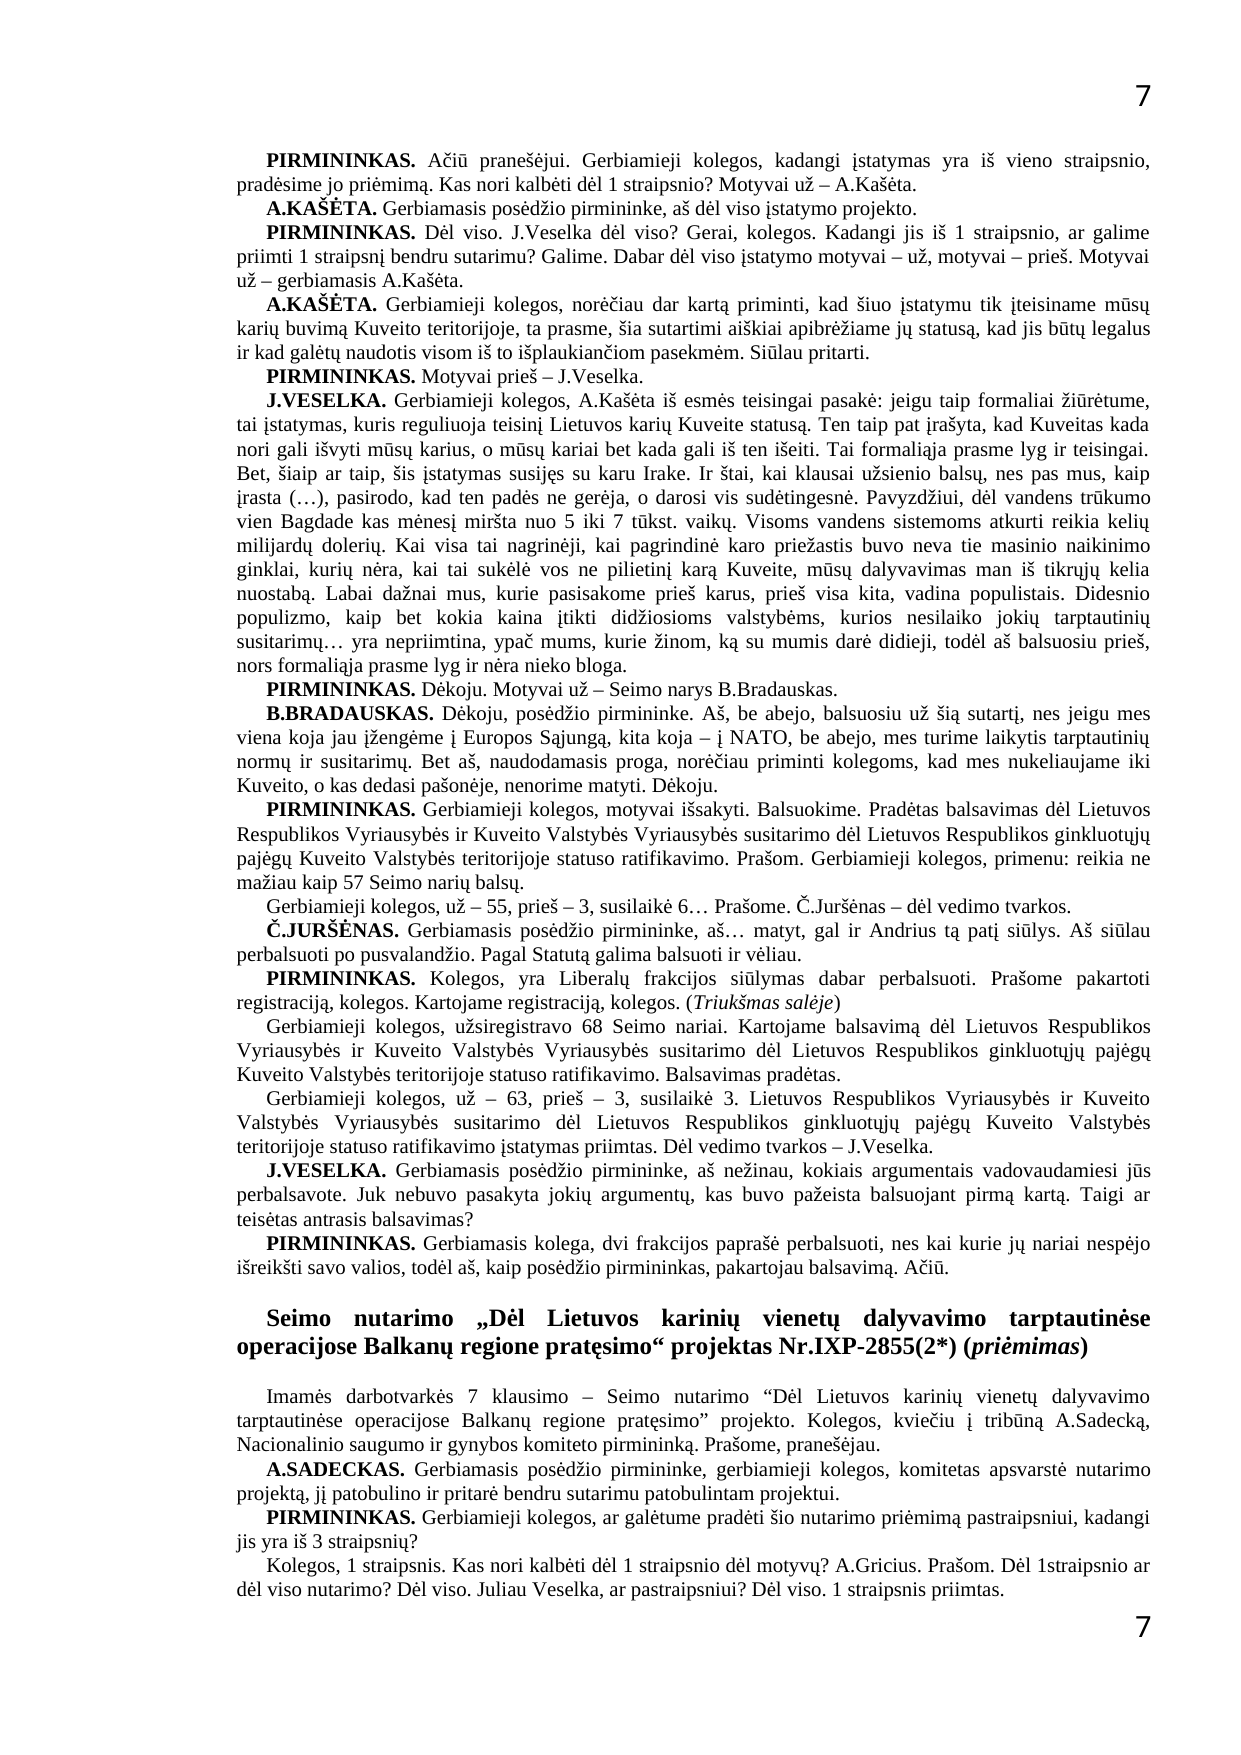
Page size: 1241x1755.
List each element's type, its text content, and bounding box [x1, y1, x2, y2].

text Kolegos, 1 straipsnis. Kas nori kalbėti dėl 1 straipsnio dėl motyvų? A.Gricius. Prašom. Dėl 1straipsnio ar dėl viso nutarimo? Dėl viso. Juliau Veselka, ar pastraipsniui? Dėl viso. 1 straipsnis priimtas. [236, 1553, 1152, 1601]
text Seimo nutarimo „Dėl Lietuvos karinių vienetų dalyvavimo tarptautinėse operacijose Balkanų regione pratęsimo“ projektas Nr.IXP-2855(2*) (priėmimas) [236, 1303, 1152, 1360]
text A.KAŠĖTA. Gerbiamieji kolegos, norėčiau dar kartą priminti, kad šiuo įstatymu tik įteisiname mūsų karių buvimą Kuveito teritorijoje, ta prasme, šia sutartimi aiškiai apibrėžiame jų statusą, kad jis būtų legalus ir kad galėtų naudotis visom iš to išplaukiančiom pasekmėm. Siūlau pritarti. [236, 292, 1152, 364]
text J.VESELKA. Gerbiamasis posėdžio pirmininke, aš nežinau, kokiais argumentais vadovaudamiesi jūs perbalsavote. Juk nebuvo pasakyta jokių argumentų, kas buvo pažeista balsuojant pirmą kartą. Taigi ar teisėtas antrasis balsavimas? [236, 1158, 1152, 1231]
text PIRMININKAS. Ačiū pranešėjui. Gerbiamieji kolegos, kadangi įstatymas yra iš vieno straipsnio, pradėsime jo priėmimą. Kas nori kalbėti dėl 1 straipsnio? Motyvai už – A.Kašėta. [236, 148, 1152, 196]
text Gerbiamieji kolegos, už – 55, prieš – 3, susilaikė 6… Prašome. Č.Juršėnas – dėl vedimo tvarkos. [236, 894, 1152, 918]
text J.VESELKA. Gerbiamieji kolegos, A.Kašėta iš esmės teisingai pasakė: jeigu taip formaliai žiūrėtume, tai įstatymas, kuris reguliuoja teisinį Lietuvos karių Kuveite statusą. Ten taip pat įrašyta, kad Kuveitas kada nori gali išvyti mūsų karius, o mūsų kariai bet kada gali iš ten išeiti. Tai formaliąja prasme lyg ir teisingai. Bet, šiaip ar taip, šis įstatymas susijęs su karu Irake. Ir štai, kai klausai užsienio balsų, nes pas mus, kaip įrasta (…), pasirodo, kad ten padės ne gerėja, o darosi vis sudėtingesnė. Pavyzdžiui, dėl vandens trūkumo vien Bagdade kas mėnesį miršta nuo 5 iki 7 tūkst. vaikų. Visoms vandens sistemoms atkurti reikia kelių milijardų dolerių. Kai visa tai nagrinėji, kai pagrindinė karo priežastis buvo neva tie masinio naikinimo ginklai, kurių nėra, kai tai sukėlė vos ne pilietinį karą Kuveite, mūsų dalyvavimas man iš tikrųjų kelia nuostabą. Labai dažnai mus, kurie pasisakome prieš karus, prieš visa kita, vadina populistais. Didesnio populizmo, kaip bet kokia kaina įtikti didžiosioms valstybėms, kurios nesilaiko jokių tarptautinių susitarimų… yra nepriimtina, ypač mums, kurie žinom, ką su mumis darė didieji, todėl aš balsuosiu prieš, nors formaliąja prasme lyg ir nėra nieko bloga. [236, 388, 1152, 677]
text PIRMININKAS. Dėl viso. J.Veselka dėl viso? Gerai, kolegos. Kadangi jis iš 1 straipsnio, ar galime priimti 1 straipsnį bendru sutarimu? Galime. Dabar dėl viso įstatymo motyvai – už, motyvai – prieš. Motyvai už – gerbiamasis A.Kašėta. [236, 220, 1152, 292]
text Č.JURŠĖNAS. Gerbiamasis posėdžio pirmininke, aš… matyt, gal ir Andrius tą patį siūlys. Aš siūlau perbalsuoti po pusvalandžio. Pagal Statutą galima balsuoti ir vėliau. [236, 918, 1152, 966]
text PIRMININKAS. Kolegos, yra Liberalų frakcijos siūlymas dabar perbalsuoti. Prašome pakartoti registraciją, kolegos. Kartojame registraciją, kolegos. (Triukšmas salėje) [236, 966, 1152, 1014]
text A.SADECKAS. Gerbiamasis posėdžio pirmininke, gerbiamieji kolegos, komitetas apsvarstė nutarimo projektą, jį patobulino ir pritarė bendru sutarimu patobulintam projektui. [236, 1456, 1152, 1504]
text PIRMININKAS. Gerbiamieji kolegos, ar galėtume pradėti šio nutarimo priėmimą pastraipsniui, kadangi jis yra iš 3 straipsnių? [236, 1504, 1152, 1553]
text Gerbiamieji kolegos, užsiregistravo 68 Seimo nariai. Kartojame balsavimą dėl Lietuvos Respublikos Vyriausybės ir Kuveito Valstybės Vyriausybės susitarimo dėl Lietuvos Respublikos ginkluotųjų pajėgų Kuveito Valstybės teritorijoje statuso ratifikavimo. Balsavimas pradėtas. [236, 1014, 1152, 1086]
text PIRMININKAS. Gerbiamieji kolegos, motyvai išsakyti. Balsuokime. Pradėtas balsavimas dėl Lietuvos Respublikos Vyriausybės ir Kuveito Valstybės Vyriausybės susitarimo dėl Lietuvos Respublikos ginkluotųjų pajėgų Kuveito Valstybės teritorijoje statuso ratifikavimo. Prašom. Gerbiamieji kolegos, primenu: reikia ne mažiau kaip 57 Seimo narių balsų. [236, 797, 1152, 894]
text PIRMININKAS. Gerbiamasis kolega, dvi frakcijos paprašė perbalsuoti, nes kai kurie jų nariai nespėjo išreikšti savo valios, todėl aš, kaip posėdžio pirmininkas, pakartojau balsavimą. Ačiū. [236, 1231, 1152, 1279]
text A.KAŠĖTA. Gerbiamasis posėdžio pirmininke, aš dėl viso įstatymo projekto. [236, 196, 1152, 220]
text Imamės darbotvarkės 7 klausimo – Seimo nutarimo “Dėl Lietuvos karinių vienetų dalyvavimo tarptautinėse operacijose Balkanų regione pratęsimo” projekto. Kolegos, kviečiu į tribūną A.Sadecką, Nacionalinio saugumo ir gynybos komiteto pirmininką. Prašome, pranešėjau. [236, 1384, 1152, 1456]
text PIRMININKAS. Dėkoju. Motyvai už – Seimo narys B.Bradauskas. [236, 677, 1152, 701]
text B.BRADAUSKAS. Dėkoju, posėdžio pirmininke. Aš, be abejo, balsuosiu už šią sutartį, nes jeigu mes viena koja jau įžengėme į Europos Sąjungą, kita koja – į NATO, be abejo, mes turime laikytis tarptautinių normų ir susitarimų. Bet aš, naudodamasis proga, norėčiau priminti kolegoms, kad mes nukeliaujame iki Kuveito, o kas dedasi pašonėje, nenorime matyti. Dėkoju. [236, 701, 1152, 797]
text PIRMININKAS. Motyvai prieš – J.Veselka. [236, 364, 1152, 388]
text Gerbiamieji kolegos, už – 63, prieš – 3, susilaikė 3. Lietuvos Respublikos Vyriausybės ir Kuveito Valstybės Vyriausybės susitarimo dėl Lietuvos Respublikos ginkluotųjų pajėgų Kuveito Valstybės teritorijoje statuso ratifikavimo įstatymas priimtas. Dėl vedimo tvarkos – J.Veselka. [236, 1086, 1152, 1158]
